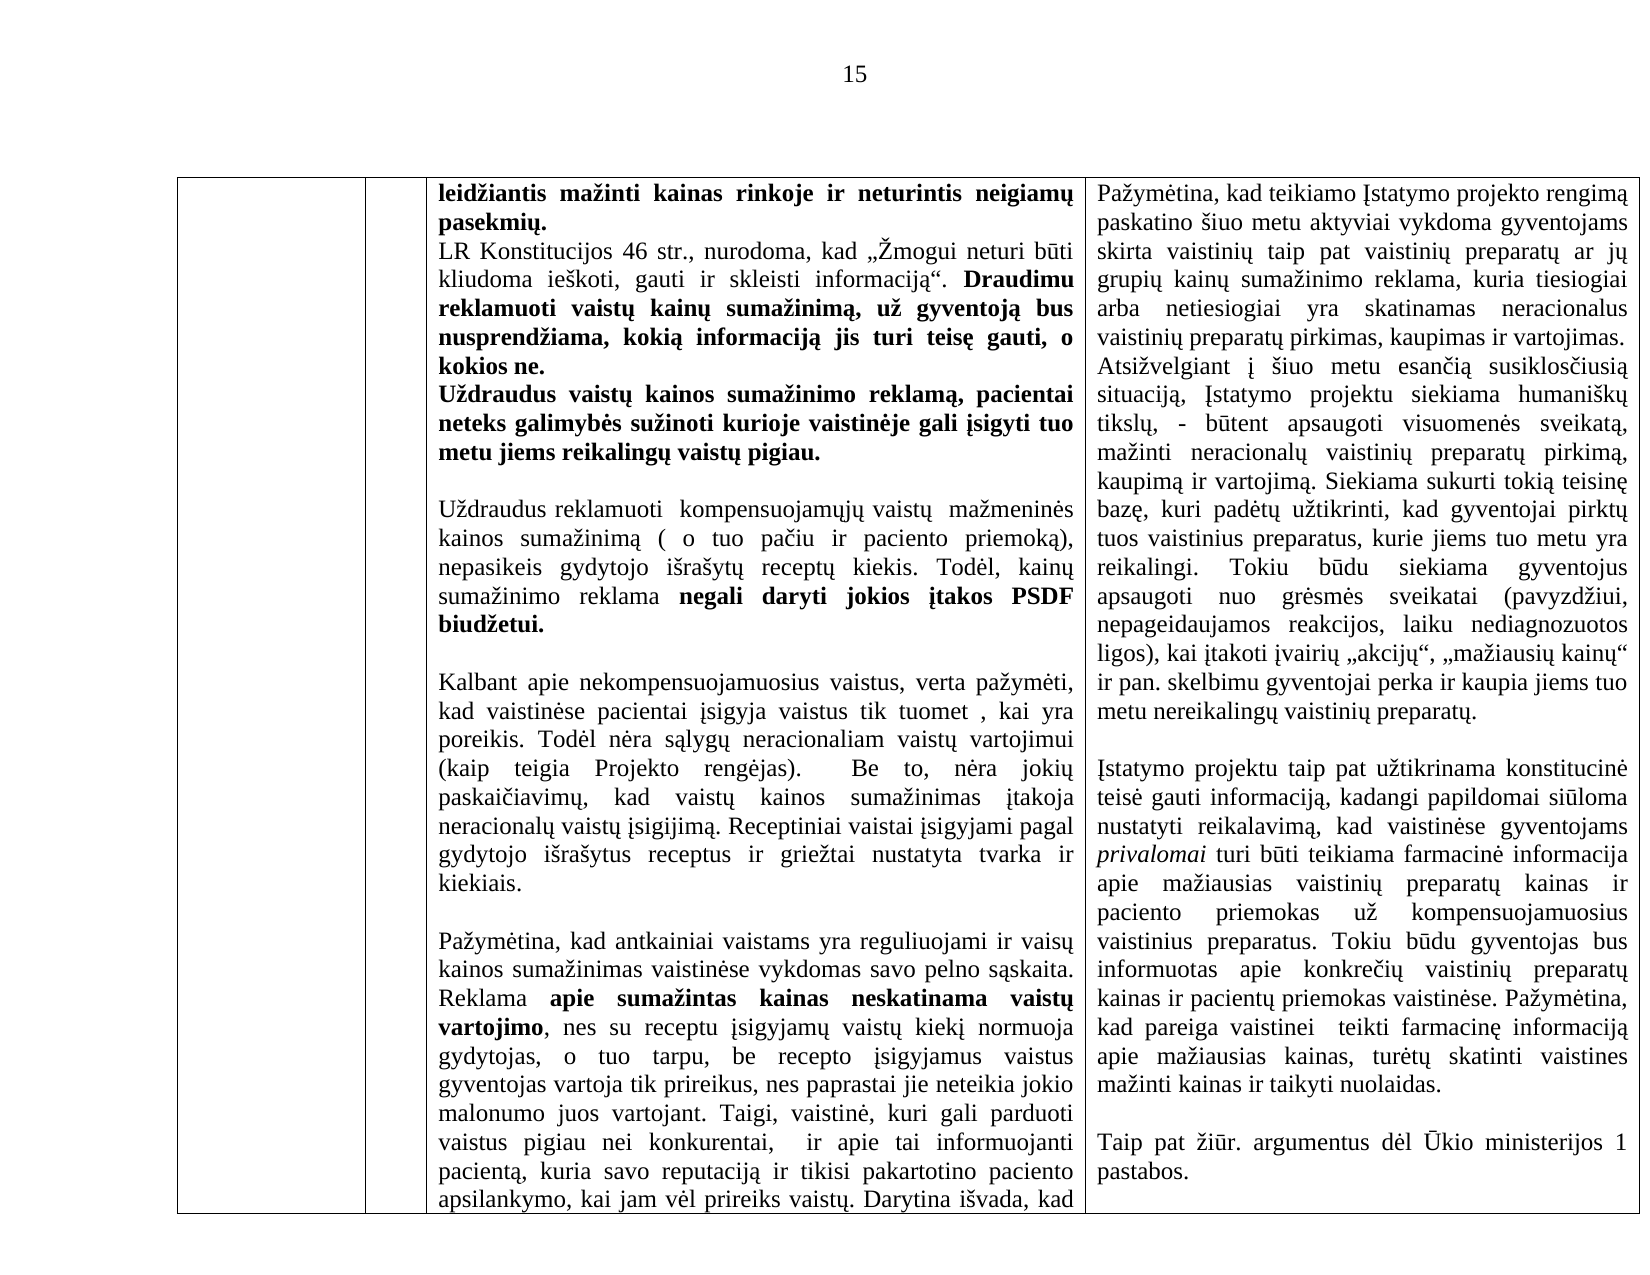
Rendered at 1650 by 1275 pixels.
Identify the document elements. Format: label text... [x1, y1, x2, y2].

table_cell [178, 178, 365, 1213]
table_cell [366, 178, 426, 1213]
table_cell Pažymėtina, kad teikiamo Įstatymo projekto rengimą paskatino šiuo metu aktyviai vykdoma gyventojams skirta vaistinių taip pat vaistinių preparatų ar jų grupių kainų sumažinimo reklama, kuria tiesiogiai arba netiesiogiai yra skatinamas neracionalus vaistinių preparatų pirkimas, kaupimas ir vartojimas. Atsižvelgiant į šiuo metu esančią susiklosčiusią situaciją, Įstatymo projektu siekiama humaniškų tikslų, - būtent apsaugoti visuomenės sveikatą, mažinti neracionalų vaistinių preparatų pirkimą, kaupimą ir vartojimą. Siekiama sukurti tokią teisinę bazę, kuri padėtų užtikrinti, kad gyventojai pirktų tuos vaistinius preparatus, kurie jiems tuo metu yra reikalingi. Tokiu būdu siekiama gyventojus apsaugoti nuo grėsmės sveikatai (pavyzdžiui, nepageidaujamos reakcijos, laiku nediagnozuotos ligos), kai įtakoti įvairių „akcijų“, „mažiausių kainų“ ir pan. skelbimu gyventojai perka ir kaupia jiems tuo metu nereikalingų vaistinių preparatų. Įstatymo projektu taip pat užtikrinama konstitucinė teisė gauti informaciją, kadangi papildomai siūloma nustatyti reikalavimą, kad vaistinėse gyventojams privalomai turi būti teikiama farmacinė informacija apie mažiausias vaistinių preparatų kainas ir paciento priemokas už kompensuojamuosius vaistinius preparatus. Tokiu būdu gyventojas bus informuotas apie konkrečių vaistinių preparatų kainas ir pacientų priemokas vaistinėse. Pažymėtina, kad pareiga vaistinei teikti farmacinę informaciją apie mažiausias kainas, turėtų skatinti vaistines mažinti kainas ir taikyti nuolaidas. Taip pat žiūr. argumentus dėl Ūkio ministerijos 1 pastabos. [1086, 178, 1639, 1213]
table_cell leidžiantis mažinti kainas rinkoje ir neturintis neigiamų pasekmių. LR Konstitucijos 46 str., nurodoma, kad „Žmogui neturi būti kliudoma ieškoti, gauti ir skleisti informaciją“. Draudimu reklamuoti vaistų kainų sumažinimą, už gyventoją bus nusprendžiama, kokią informaciją jis turi teisę gauti, o kokios ne. Uždraudus vaistų kainos sumažinimo reklamą, pacientai neteks galimybės sužinoti kurioje vaistinėje gali įsigyti tuo metu jiems reikalingų vaistų pigiau. Uždraudus reklamuoti kompensuojamųjų vaistų mažmeninės kainos sumažinimą ( o tuo pačiu ir paciento priemoką), nepasikeis gydytojo išrašytų receptų kiekis. Todėl, kainų sumažinimo reklama negali daryti jokios įtakos PSDF biudžetui. Kalbant apie nekompensuojamuosius vaistus, verta pažymėti, kad vaistinėse pacientai įsigyja vaistus tik tuomet , kai yra poreikis. Todėl nėra sąlygų neracionaliam vaistų vartojimui (kaip teigia Projekto rengėjas). Be to, nėra jokių paskaičiavimų, kad vaistų kainos sumažinimas įtakoja neracionalų vaistų įsigijimą. Receptiniai vaistai įsigyjami pagal gydytojo išrašytus receptus ir griežtai nustatyta tvarka ir kiekiais. Pažymėtina, kad antkainiai vaistams yra reguliuojami ir vaisų kainos sumažinimas vaistinėse vykdomas savo pelno sąskaita. Reklama apie sumažintas kainas neskatinama vaistų vartojimo, nes su receptu įsigyjamų vaistų kiekį normuoja gydytojas, o tuo tarpu, be recepto įsigyjamus vaistus gyventojas vartoja tik prireikus, nes paprastai jie neteikia jokio malonumo juos vartojant. Taigi, vaistinė, kuri gali parduoti vaistus pigiau nei konkurentai, ir apie tai informuojanti pacientą, kuria savo reputaciją ir tikisi pakartotino paciento apsilankymo, kai jam vėl prireiks vaistų. Darytina išvada, kad [427, 178, 1085, 1213]
